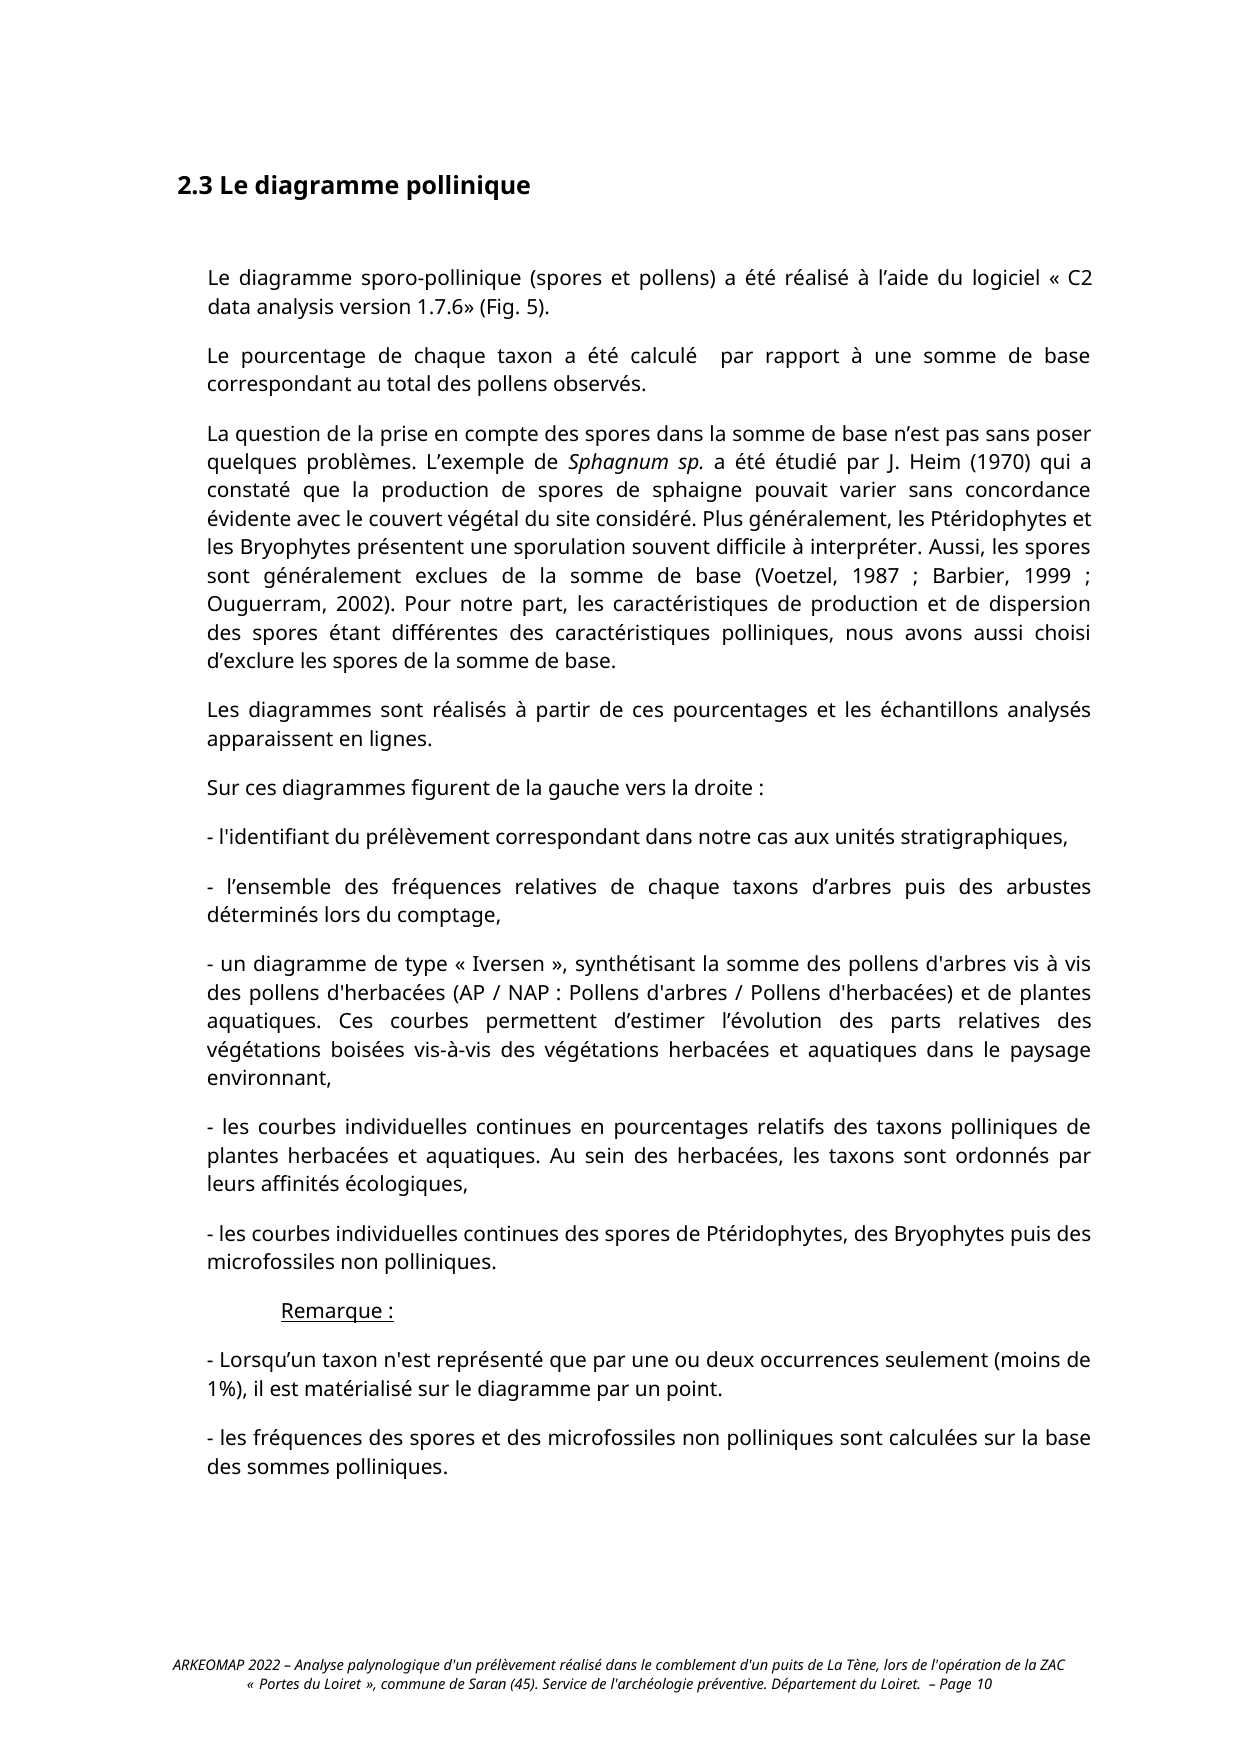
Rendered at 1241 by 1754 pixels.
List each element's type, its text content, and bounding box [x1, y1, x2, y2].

text - l'identifiant du prélèvement correspondant dans notre cas aux unités stratigraphiques, [207, 822, 1092, 851]
subtitle 2.3 Le diagramme pollinique [148, 167, 1092, 202]
text Remarque : [207, 1296, 1092, 1325]
text - les courbes individuelles continues en pourcentages relatifs des taxons polliniques de plantes herbacées et aquatiques. Au sein des herbacées, les taxons sont ordonnés par leurs affinités écologiques, [207, 1112, 1092, 1198]
text Sur ces diagrammes figurent de la gauche vers la droite : [207, 773, 1092, 802]
text - les fréquences des spores et des microfossiles non polliniques sont calculées sur la base des sommes polliniques. [207, 1423, 1092, 1480]
text Le pourcentage de chaque taxon a été calculé par rapport à une somme de base correspondant au total des pollens observés. [207, 341, 1092, 398]
text Les diagrammes sont réalisés à partir de ces pourcentages et les échantillons analysés apparaissent en lignes. [207, 696, 1092, 752]
text Le diagramme sporo-pollinique (spores et pollens) a été réalisé à l’aide du logiciel « C2 data analysis version 1.7.6» (Fig. 5). [207, 263, 1092, 320]
text - un diagramme de type « Iversen », synthétisant la somme des pollens d'arbres vis à vis des pollens d'herbacées (AP / NAP : Pollens d'arbres / Pollens d'herbacées) et de plantes aquatiques. Ces courbes permettent d’estimer l’évolution des parts relatives des végétations boisées vis-à-vis des végétations herbacées et aquatiques dans le paysage environnant, [207, 949, 1092, 1092]
text - Lorsqu’un taxon n'est représenté que par une ou deux occurrences seulement (moins de 1%), il est matérialisé sur le diagramme par un point. [207, 1346, 1092, 1402]
text - l’ensemble des fréquences relatives de chaque taxons d’arbres puis des arbustes déterminés lors du comptage, [207, 872, 1092, 929]
text La question de la prise en compte des spores dans la somme de base n’est pas sans poser quelques problèmes. L’exemple de Sphagnum sp. a été étudié par J. Heim (1970) qui a constaté que la production de spores de sphaigne pouvait varier sans concordance évidente avec le couvert végétal du site considéré. Plus généralement, les Ptéridophytes et les Bryophytes présentent une sporulation souvent difficile à interpréter. Aussi, les spores sont généralement exclues de la somme de base (Voetzel, 1987 ; Barbier, 1999 ; Ouguerram, 2002). Pour notre part, les caractéristiques de production et de dispersion des spores étant différentes des caractéristiques polliniques, nous avons aussi choisi d’exclure les spores de la somme de base. [207, 419, 1092, 675]
text - les courbes individuelles continues des spores de Ptéridophytes, des Bryophytes puis des microfossiles non polliniques. [207, 1219, 1092, 1276]
